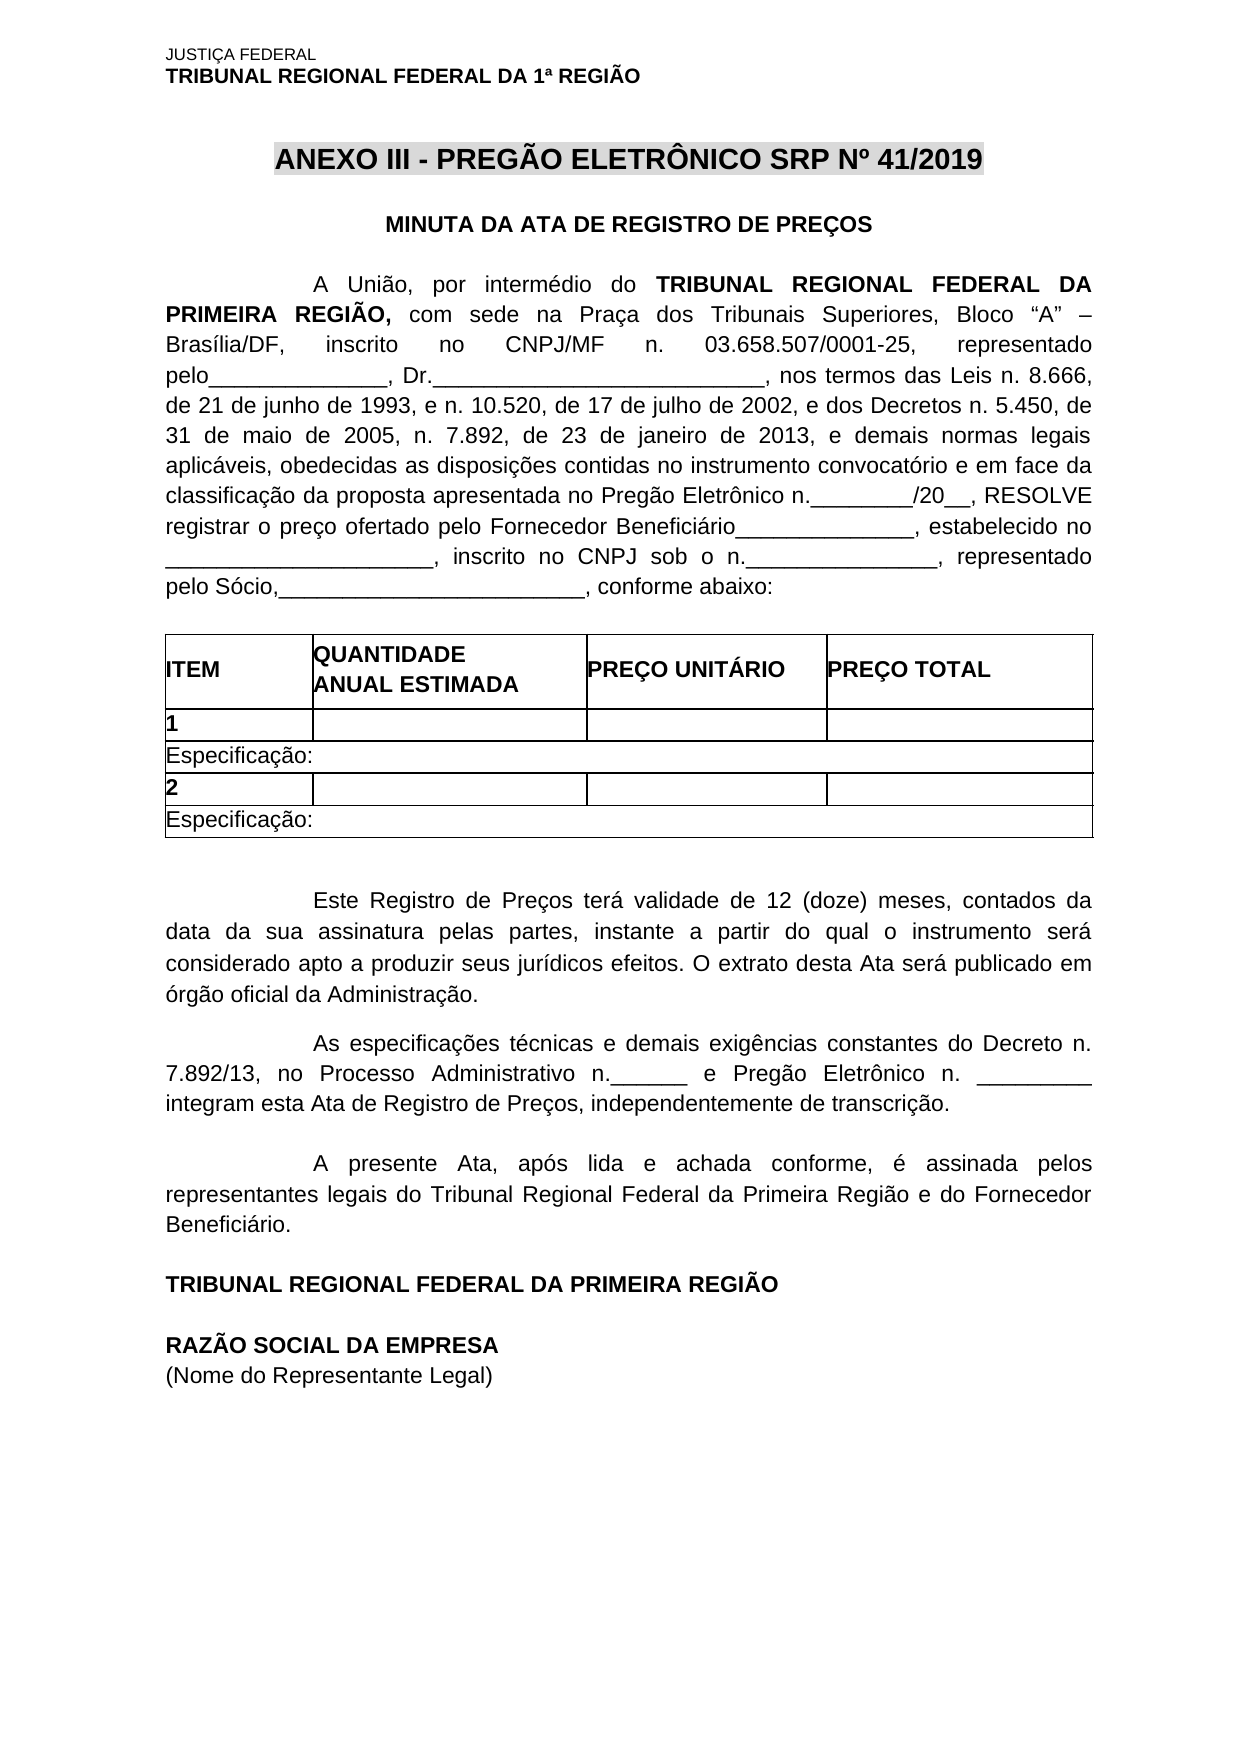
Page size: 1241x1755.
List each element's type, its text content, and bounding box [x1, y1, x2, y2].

text A União, por intermédio do TRIBUNAL REGIONAL FEDERAL DA PRIMEIRA REGIÃO, com sede na Praça dos Tribunais Superiores, Bloco “A” – Brasília/DF, inscrito no CNPJ/MF n. 03.658.507/0001-25, representado pelo______________, Dr.__________________________, nos termos das Leis n. 8.666, de 21 de junho de 1993, e n. 10.520, de 17 de julho de 2002, e dos Decretos n. 5.450, de 31 de maio de 2005, n. 7.892, de 23 de janeiro de 2013, e demais normas legais aplicáveis, obedecidas as disposições contidas no instrumento convocatório e em face da classificação da proposta apresentada no Pregão Eletrônico n.________/20__, RESOLVE registrar o preço ofertado pelo Fornecedor Beneficiário______________, estabelecido no _____________________, inscrito no CNPJ sob o n._______________, representado pelo Sócio,________________________, conforme abaixo: [165, 271, 1093, 599]
text RAZÃO SOCIAL DA EMPRESA [165, 1332, 1093, 1358]
table_header PREÇO UNITÁRIO [588, 635, 826, 708]
text A presente Ata, após lida e achada conforme, é assinada pelos representantes legais do Tribunal Regional Federal da Primeira Região e do Fornecedor Beneficiário. [165, 1150, 1093, 1237]
text Este Registro de Preços terá validade de 12 (doze) meses, contados da data da sua assinatura pelas partes, instante a partir do qual o instrumento será considerado apto a produzir seus jurídicos efeitos. O extrato desta Ata será publicado em órgão oficial da Administração. [165, 887, 1093, 1008]
table_cell [828, 774, 1092, 804]
table_cell [314, 774, 586, 804]
table_cell [314, 710, 586, 740]
table_cell 2 [166, 774, 312, 804]
text ANEXO III - PREGÃO ELETRÔNICO SRP Nº 41/2019 [984, 142, 1093, 175]
table_cell [588, 710, 826, 740]
text TRIBUNAL REGIONAL FEDERAL DA PRIMEIRA REGIÃO [165, 1271, 1093, 1297]
table_header QUANTIDADE ANUAL ESTIMADA [314, 635, 586, 708]
text As especificações técnicas e demais exigências constantes do Decreto n. 7.892/13, no Processo Administrativo n.______ e Pregão Eletrônico n. _________ integram esta Ata de Registro de Preços, independentemente de transcrição. [165, 1029, 1093, 1116]
table_cell 1 [166, 710, 312, 740]
table_cell [588, 774, 826, 804]
table_cell [828, 710, 1092, 740]
text MINUTA DA ATA DE REGISTRO DE PREÇOS [165, 211, 1093, 237]
table_header PREÇO TOTAL [828, 635, 1092, 708]
text ANEXO III - PREGÃO ELETRÔNICO SRP Nº 41/2019 [165, 142, 274, 175]
text (Nome do Representante Legal) [165, 1362, 1093, 1388]
table_header ITEM [166, 635, 312, 708]
table_cell Especificação: [166, 806, 1092, 837]
table_cell Especificação: [166, 742, 1092, 772]
